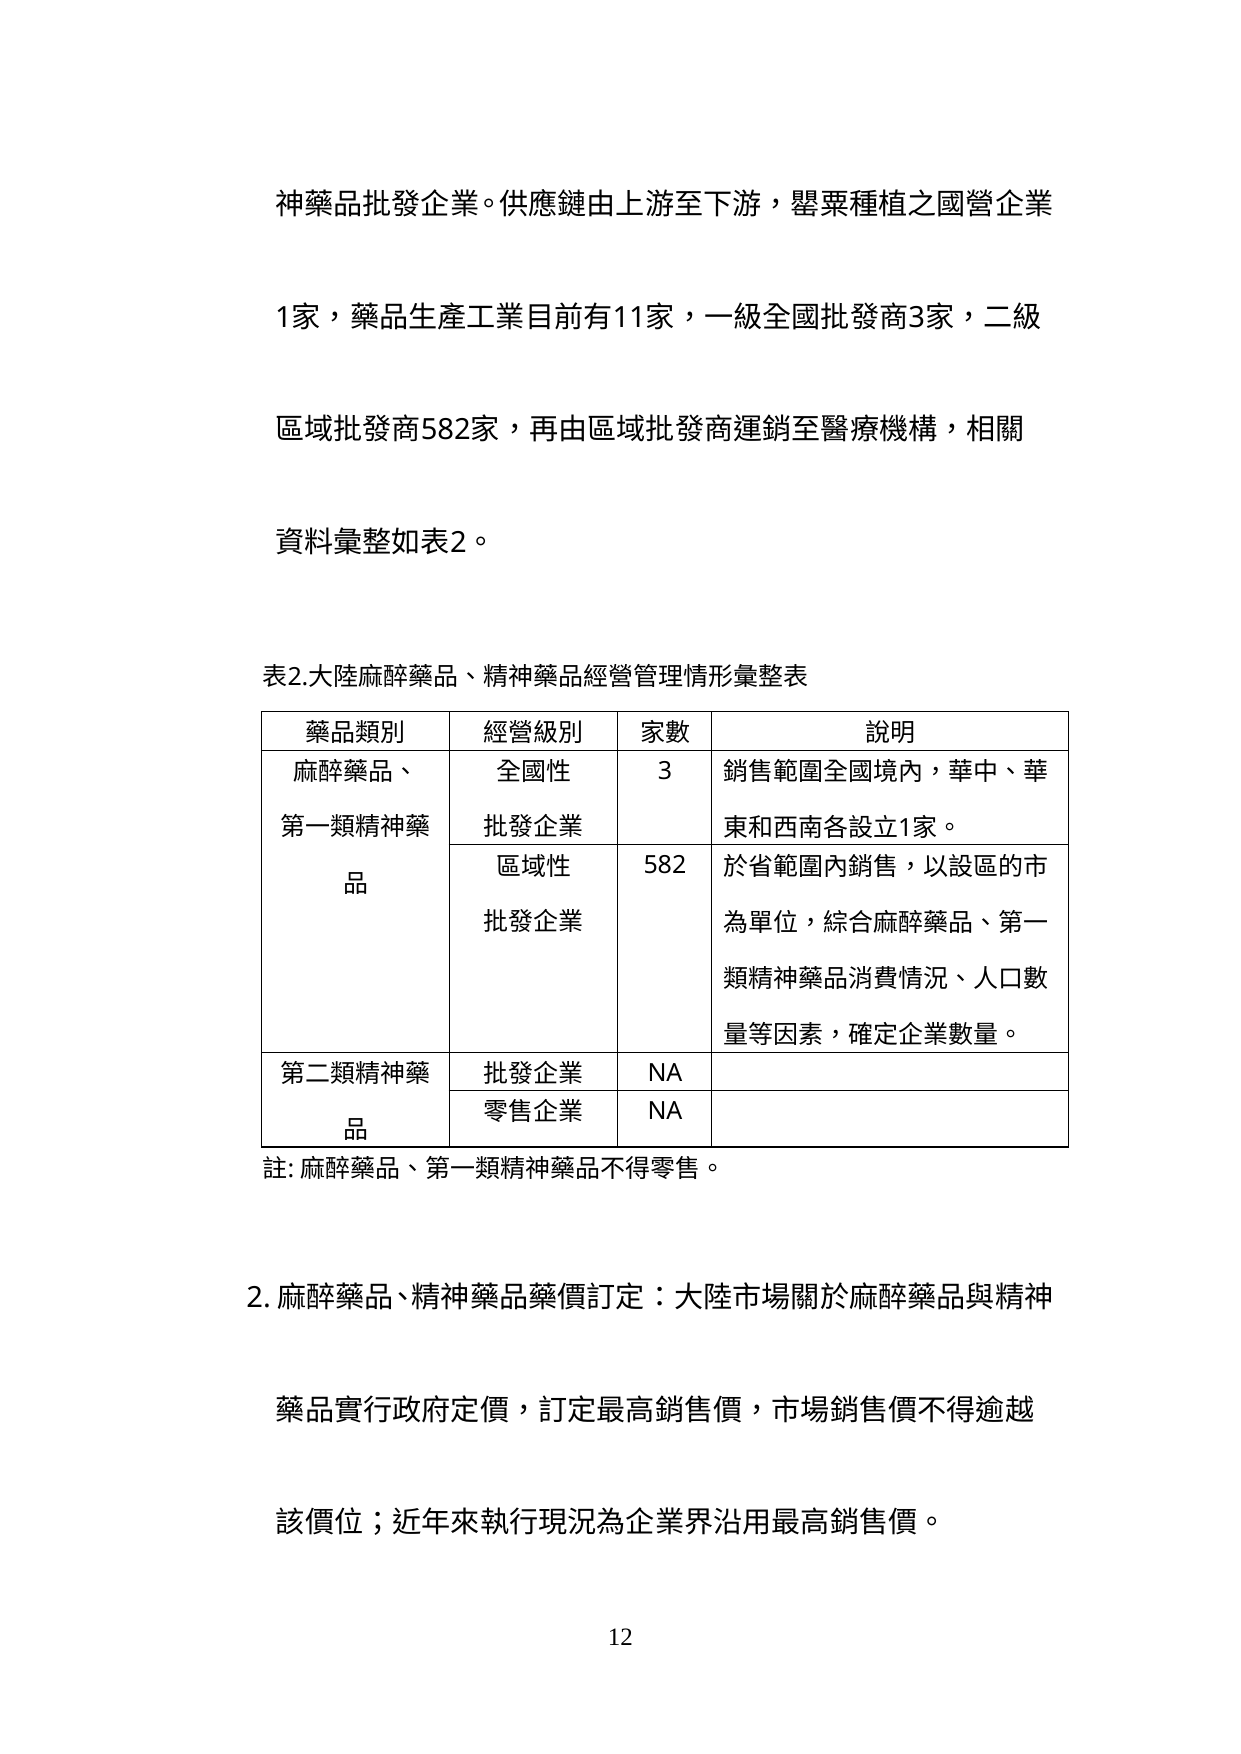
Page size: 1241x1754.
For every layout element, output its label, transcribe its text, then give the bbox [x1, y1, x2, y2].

table_cell NA [618, 1053, 711, 1090]
table_header 家數 [618, 712, 711, 749]
table_header 說明 [712, 712, 1068, 749]
table_cell 區域性 批發企業 [450, 845, 617, 1052]
table_cell 零售企業 [450, 1091, 617, 1146]
table_cell 麻醉藥品、 第一類精神藥品 [262, 751, 449, 1052]
list 神藥品批發企業。供應鏈由上游至下游，罌粟種植之國營企業1家，藥品生產工業目前有11家，一級全國批發商3家，二級區域批發商582家，再由區域批發商運銷至醫療機構，相關資料彙整如表2。 [237, 164, 1053, 577]
table_header 經營級別 [450, 712, 617, 749]
text 表2.大陸麻醉藥品、精神藥品經營管理情形彙整表 [187, 655, 1053, 693]
table_cell 於省範圍內銷售，以設區的市為單位，綜合麻醉藥品、第一類精神藥品消費情況、人口數量等因素，確定企業數量。 [712, 845, 1068, 1052]
table_cell 批發企業 [450, 1053, 617, 1090]
table_cell 銷售範圍全國境內，華中、華東和西南各設立1家。 [712, 751, 1068, 844]
table_cell [712, 1053, 1068, 1090]
table_cell 582 [618, 845, 711, 1052]
text 註: 麻醉藥品、第一類精神藥品不得零售。 [187, 1147, 1053, 1185]
table_cell 全國性 批發企業 [450, 751, 617, 844]
table_cell 3 [618, 751, 711, 844]
text 2. 麻醉藥品、精神藥品藥價訂定：大陸市場關於麻醉藥品與精神藥品實行政府定價，訂定最高銷售價，市場銷售價不得逾越該價位；近年來執行現況為企業界沿用最高銷售價。 [246, 1258, 1053, 1558]
table_header 藥品類別 [262, 712, 449, 749]
table_cell [712, 1091, 1068, 1146]
table_cell NA [618, 1091, 711, 1146]
table_cell 第二類精神藥品 [262, 1053, 449, 1146]
